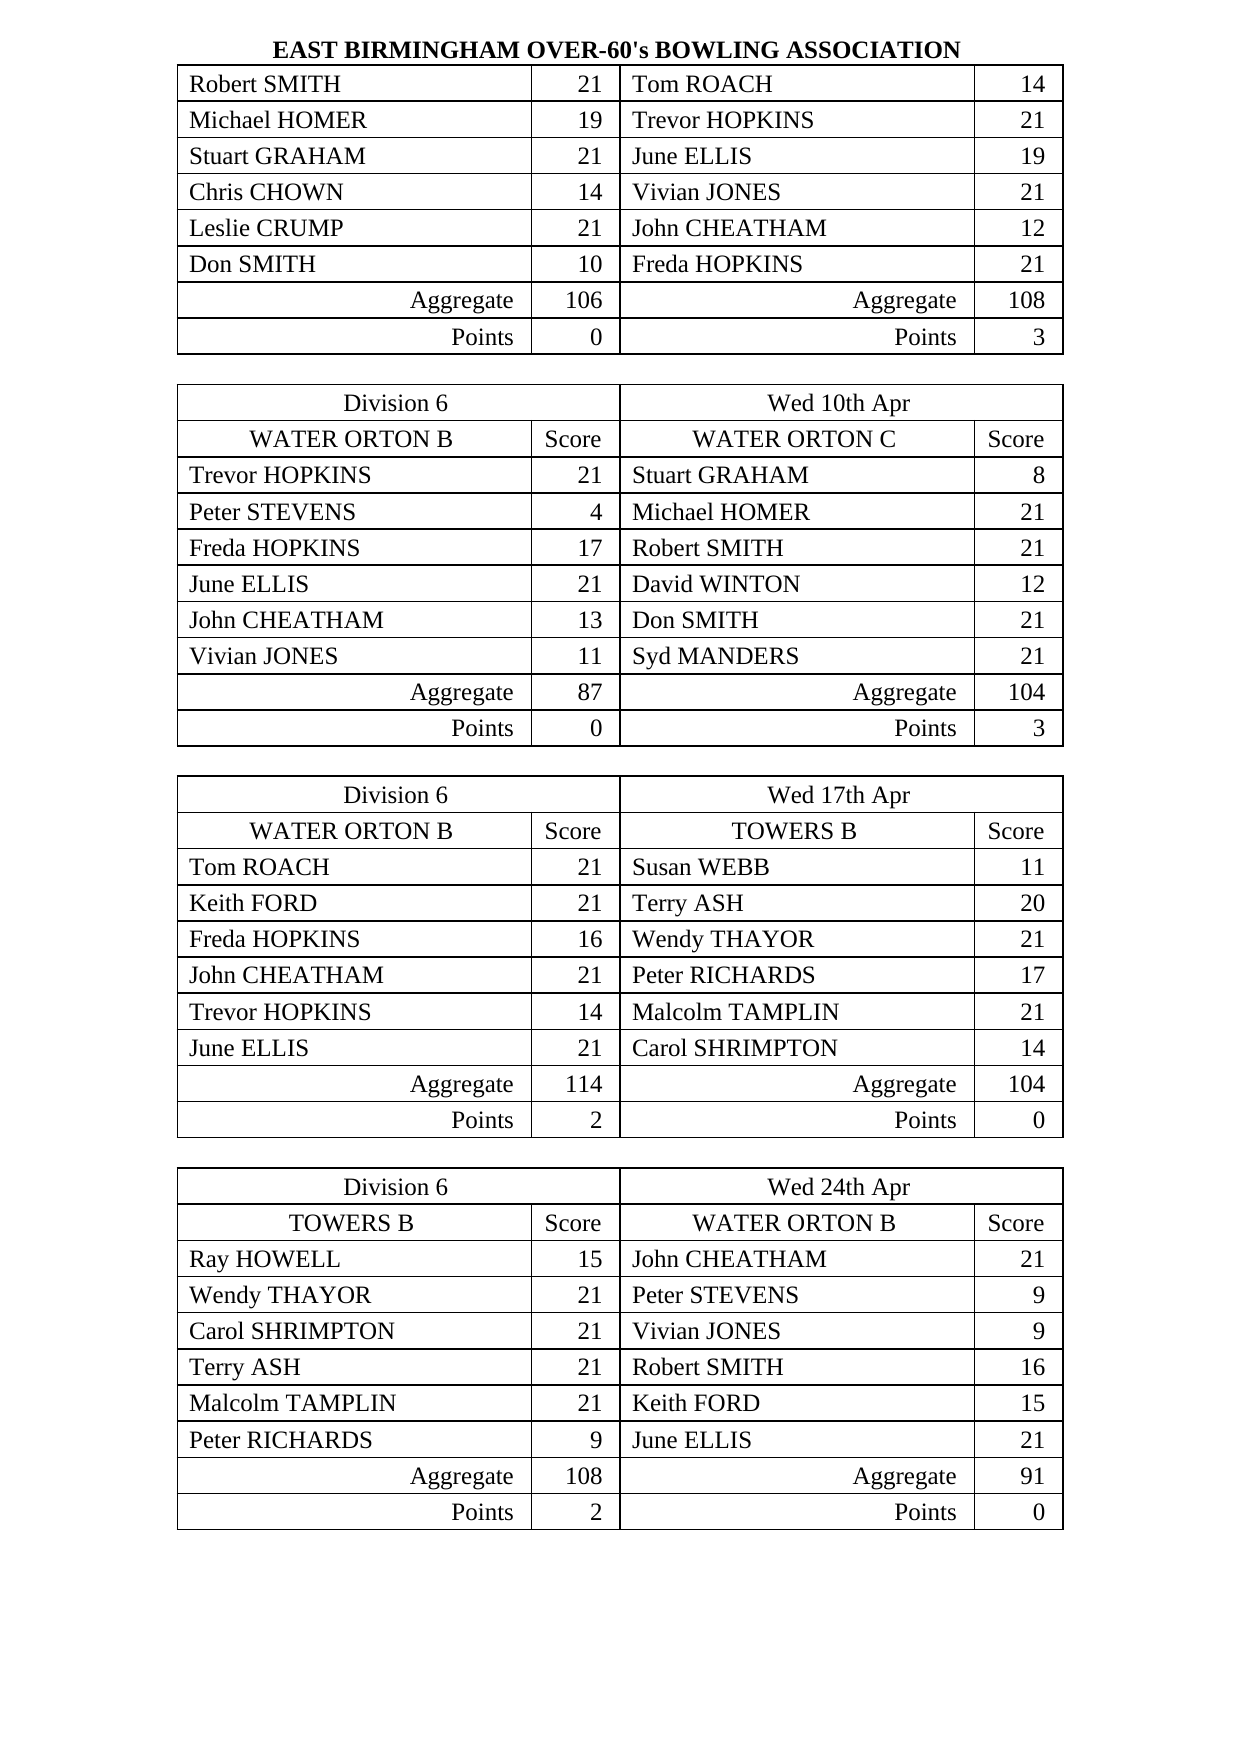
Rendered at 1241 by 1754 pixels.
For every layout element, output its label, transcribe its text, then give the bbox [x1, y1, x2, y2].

table_cell Stuart GRAHAM [621, 458, 974, 492]
table_cell Trevor HOPKINS [178, 994, 531, 1028]
table_header Wed 10th Apr [621, 385, 1062, 420]
table_cell 108 [532, 1458, 619, 1492]
table_cell 21 [975, 247, 1062, 281]
table_cell 21 [532, 1030, 619, 1064]
table_cell June ELLIS [178, 1030, 531, 1064]
table_cell 87 [532, 675, 619, 709]
table_cell WATER ORTON C [621, 421, 974, 456]
table_cell Points [178, 1494, 531, 1529]
table_cell 19 [975, 138, 1062, 173]
table_cell Freda HOPKINS [178, 922, 531, 956]
table_cell Trevor HOPKINS [178, 458, 531, 492]
table_cell 0 [532, 319, 619, 353]
table_cell Points [178, 1102, 531, 1137]
table_cell Peter RICHARDS [178, 1422, 531, 1456]
table_cell 21 [532, 138, 619, 173]
table_cell Score [532, 421, 619, 456]
table_cell 21 [532, 1350, 619, 1384]
table_cell 104 [975, 1066, 1062, 1101]
table_cell Stuart GRAHAM [178, 138, 531, 173]
table_header Wed 24th Apr [621, 1169, 1062, 1203]
table_cell Score [532, 813, 619, 848]
table_cell Score [532, 1205, 619, 1239]
table_cell 11 [975, 849, 1062, 884]
table_cell 21 [532, 886, 619, 920]
table_cell Tom ROACH [621, 66, 974, 100]
table_cell 21 [975, 1422, 1062, 1456]
table_header Division 6 [178, 385, 619, 420]
table_cell Points [621, 319, 974, 353]
table_cell Carol SHRIMPTON [178, 1313, 531, 1348]
table_cell 11 [532, 638, 619, 673]
table_cell 106 [532, 283, 619, 317]
table_cell Peter STEVENS [621, 1277, 974, 1312]
table_cell Carol SHRIMPTON [621, 1030, 974, 1064]
table_cell Malcolm TAMPLIN [178, 1386, 531, 1420]
table_cell Leslie CRUMP [178, 210, 531, 245]
table_cell Trevor HOPKINS [621, 102, 974, 136]
table_cell 10 [532, 247, 619, 281]
table_cell June ELLIS [621, 1422, 974, 1456]
table_cell Don SMITH [621, 602, 974, 637]
table_cell 91 [975, 1458, 1062, 1492]
table_cell Points [621, 1102, 974, 1137]
table_cell Freda HOPKINS [178, 530, 531, 564]
table_cell John CHEATHAM [621, 210, 974, 245]
table_cell 21 [975, 994, 1062, 1028]
table_cell Vivian JONES [178, 638, 531, 673]
table_cell Peter RICHARDS [621, 958, 974, 992]
table_cell 21 [532, 458, 619, 492]
table_cell June ELLIS [178, 566, 531, 601]
table_cell 104 [975, 675, 1062, 709]
table_cell 21 [975, 602, 1062, 637]
table_cell Terry ASH [621, 886, 974, 920]
table_cell 3 [975, 319, 1062, 353]
table_cell 2 [532, 1102, 619, 1137]
table_cell Keith FORD [621, 1386, 974, 1420]
table_cell 9 [975, 1277, 1062, 1312]
table_cell 21 [532, 1313, 619, 1348]
table_cell John CHEATHAM [178, 958, 531, 992]
table_cell 21 [975, 638, 1062, 673]
table_cell Aggregate [178, 283, 531, 317]
table_cell Aggregate [621, 283, 974, 317]
table_cell 21 [532, 66, 619, 100]
table_cell 0 [532, 711, 619, 745]
table_cell 21 [975, 1241, 1062, 1276]
table_header Wed 17th Apr [621, 777, 1062, 812]
table_cell TOWERS B [178, 1205, 531, 1239]
table_cell 15 [532, 1241, 619, 1276]
table_cell Aggregate [178, 675, 531, 709]
table_cell 13 [532, 602, 619, 637]
table_cell 2 [532, 1494, 619, 1529]
table_cell Robert SMITH [621, 1350, 974, 1384]
table_cell 20 [975, 886, 1062, 920]
table_cell WATER ORTON B [178, 421, 531, 456]
table_cell 21 [532, 1277, 619, 1312]
table_cell Aggregate [621, 675, 974, 709]
table_cell Robert SMITH [178, 66, 531, 100]
table_cell John CHEATHAM [621, 1241, 974, 1276]
table_cell TOWERS B [621, 813, 974, 848]
table_cell Vivian JONES [621, 1313, 974, 1348]
table_cell 21 [532, 210, 619, 245]
table_cell Don SMITH [178, 247, 531, 281]
table_cell Score [975, 1205, 1062, 1239]
table_cell 21 [975, 922, 1062, 956]
table_cell 21 [975, 494, 1062, 528]
table_cell John CHEATHAM [178, 602, 531, 637]
table_cell 3 [975, 711, 1062, 745]
table_cell 21 [975, 102, 1062, 136]
table_cell Points [621, 1494, 974, 1529]
table_cell 12 [975, 566, 1062, 601]
table_cell 14 [532, 174, 619, 209]
table_cell Peter STEVENS [178, 494, 531, 528]
table_cell WATER ORTON B [178, 813, 531, 848]
table_cell Chris CHOWN [178, 174, 531, 209]
table_cell Freda HOPKINS [621, 247, 974, 281]
table_cell 21 [975, 530, 1062, 564]
table_cell 108 [975, 283, 1062, 317]
table_cell Wendy THAYOR [621, 922, 974, 956]
table_cell 14 [532, 994, 619, 1028]
table_cell Michael HOMER [178, 102, 531, 136]
table_cell 14 [975, 66, 1062, 100]
table_cell WATER ORTON B [621, 1205, 974, 1239]
table_cell June ELLIS [621, 138, 974, 173]
table_cell 12 [975, 210, 1062, 245]
table_cell David WINTON [621, 566, 974, 601]
table_cell Keith FORD [178, 886, 531, 920]
table_cell Syd MANDERS [621, 638, 974, 673]
table_cell 15 [975, 1386, 1062, 1420]
table_cell 21 [532, 566, 619, 601]
table_cell 17 [975, 958, 1062, 992]
table_cell Susan WEBB [621, 849, 974, 884]
table_cell 21 [532, 849, 619, 884]
table_cell 14 [975, 1030, 1062, 1064]
table_cell 17 [532, 530, 619, 564]
table_cell Michael HOMER [621, 494, 974, 528]
table_cell Aggregate [178, 1458, 531, 1492]
table_cell Robert SMITH [621, 530, 974, 564]
table_cell 21 [532, 958, 619, 992]
table_cell 4 [532, 494, 619, 528]
table_cell Vivian JONES [621, 174, 974, 209]
table_cell 8 [975, 458, 1062, 492]
table_cell Aggregate [621, 1066, 974, 1101]
table_cell Score [975, 421, 1062, 456]
table_cell Aggregate [178, 1066, 531, 1101]
table_cell Points [621, 711, 974, 745]
table_cell Points [178, 711, 531, 745]
table_cell Wendy THAYOR [178, 1277, 531, 1312]
table_cell 9 [975, 1313, 1062, 1348]
table_cell Score [975, 813, 1062, 848]
table_cell 21 [532, 1386, 619, 1420]
table_cell 0 [975, 1494, 1062, 1529]
table_cell Malcolm TAMPLIN [621, 994, 974, 1028]
table_cell 0 [975, 1102, 1062, 1137]
table_cell Tom ROACH [178, 849, 531, 884]
table_cell 19 [532, 102, 619, 136]
table_cell Terry ASH [178, 1350, 531, 1384]
table_cell Ray HOWELL [178, 1241, 531, 1276]
table_cell Points [178, 319, 531, 353]
table_cell 21 [975, 174, 1062, 209]
table_header Division 6 [178, 1169, 619, 1203]
table_cell 16 [532, 922, 619, 956]
table_header Division 6 [178, 777, 619, 812]
table_cell 9 [532, 1422, 619, 1456]
table_cell 114 [532, 1066, 619, 1101]
table_cell 16 [975, 1350, 1062, 1384]
table_cell Aggregate [621, 1458, 974, 1492]
